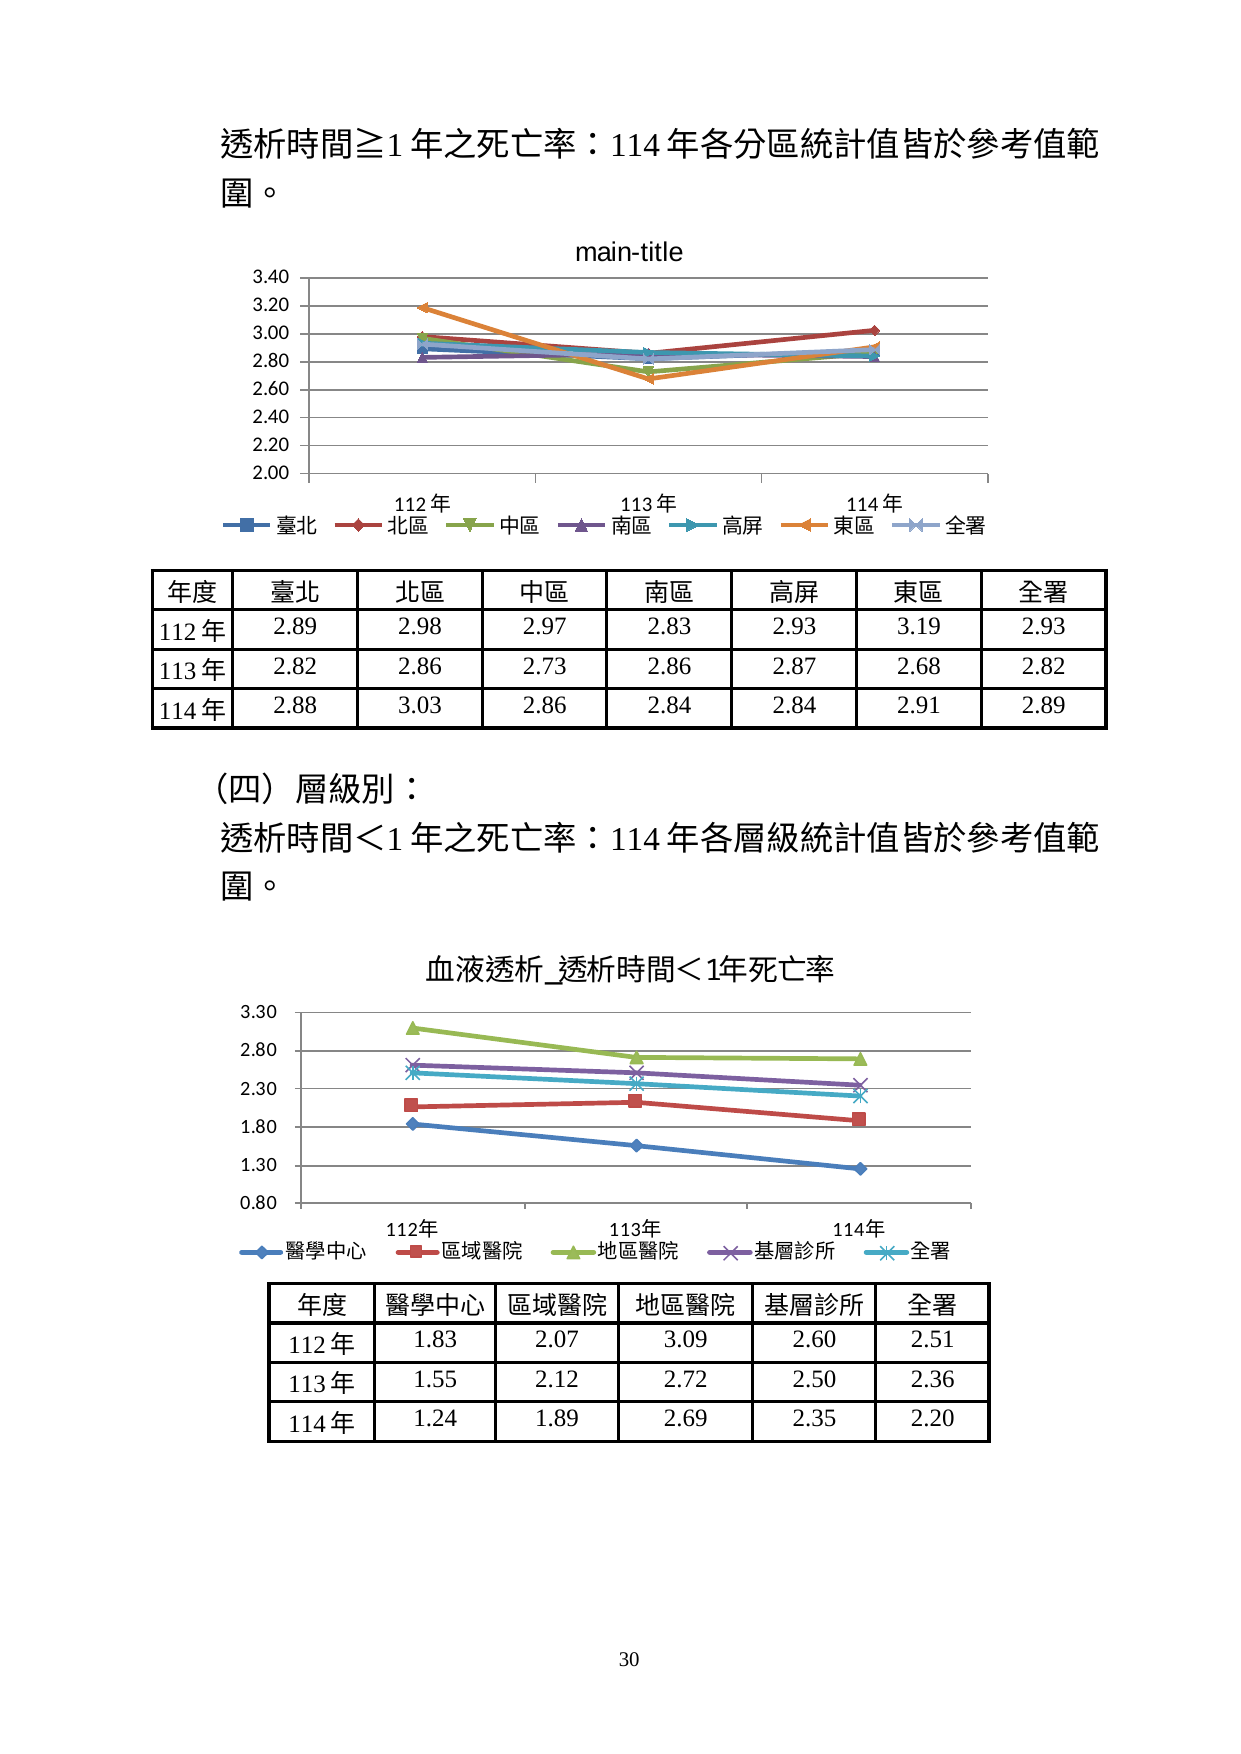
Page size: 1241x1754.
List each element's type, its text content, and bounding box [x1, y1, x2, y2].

table_cell 1.89 [497, 1403, 617, 1439]
table_header 醫學中心 [376, 1285, 494, 1321]
table_cell 2.84 [608, 690, 730, 726]
table_cell 2.93 [983, 611, 1104, 648]
table_cell 2.89 [234, 611, 356, 648]
table_cell 113年 [271, 1364, 373, 1400]
table_cell 114年 [154, 690, 231, 726]
table_header 地區醫院 [620, 1285, 751, 1321]
table_cell 2.91 [858, 690, 980, 726]
list 層級別： [195, 763, 1122, 811]
table_cell 2.82 [983, 651, 1104, 687]
table_cell 2.12 [497, 1364, 617, 1400]
table_cell 112年 [154, 611, 231, 648]
table_header 年度 [271, 1285, 373, 1321]
table_header 南區 [608, 572, 730, 608]
table_cell 2.86 [608, 651, 730, 687]
table_cell 2.83 [608, 611, 730, 648]
table_cell 2.68 [858, 651, 980, 687]
table_header 全署 [877, 1285, 987, 1321]
table_cell 114年 [271, 1403, 373, 1439]
table_header 年度 [154, 572, 231, 608]
table_cell 2.72 [620, 1364, 751, 1400]
table_cell 113年 [154, 651, 231, 687]
text 透析時間＜1年之死亡率：114年各層級統計值皆於參考值範圍。 [220, 811, 1111, 908]
table_cell 2.86 [484, 690, 605, 726]
table_cell 2.87 [733, 651, 855, 687]
table_cell 2.98 [359, 611, 481, 648]
table_header 中區 [484, 572, 605, 608]
table_cell 2.51 [877, 1325, 987, 1361]
table_cell 1.83 [376, 1325, 494, 1361]
table_cell 2.69 [620, 1403, 751, 1439]
table_header 北區 [359, 572, 481, 608]
table_header 高屏 [733, 572, 855, 608]
table_cell 2.93 [733, 611, 855, 648]
table_cell 2.50 [754, 1364, 874, 1400]
table_header 全署 [983, 572, 1104, 608]
table_cell 2.88 [234, 690, 356, 726]
table_cell 3.19 [858, 611, 980, 648]
table_cell 2.35 [754, 1403, 874, 1439]
table_cell 1.24 [376, 1403, 494, 1439]
table_cell 2.36 [877, 1364, 987, 1400]
table_cell 3.03 [359, 690, 481, 726]
text 透析時間≧1年之死亡率：114年各分區統計值皆於參考值範圍。 [220, 118, 1111, 214]
table_header 區域醫院 [497, 1285, 617, 1321]
table_cell 3.09 [620, 1325, 751, 1361]
table_cell 2.20 [877, 1403, 987, 1439]
table_header 臺北 [234, 572, 356, 608]
table_cell 2.07 [497, 1325, 617, 1361]
table_cell 112年 [271, 1325, 373, 1361]
table_cell 2.86 [359, 651, 481, 687]
table_cell 2.60 [754, 1325, 874, 1361]
table_cell 2.89 [983, 690, 1104, 726]
table_cell 2.82 [234, 651, 356, 687]
table_cell 1.55 [376, 1364, 494, 1400]
table_header 基層診所 [754, 1285, 874, 1321]
table_header 東區 [858, 572, 980, 608]
table_cell 2.73 [484, 651, 605, 687]
table_cell 2.84 [733, 690, 855, 726]
table_cell 2.97 [484, 611, 605, 648]
